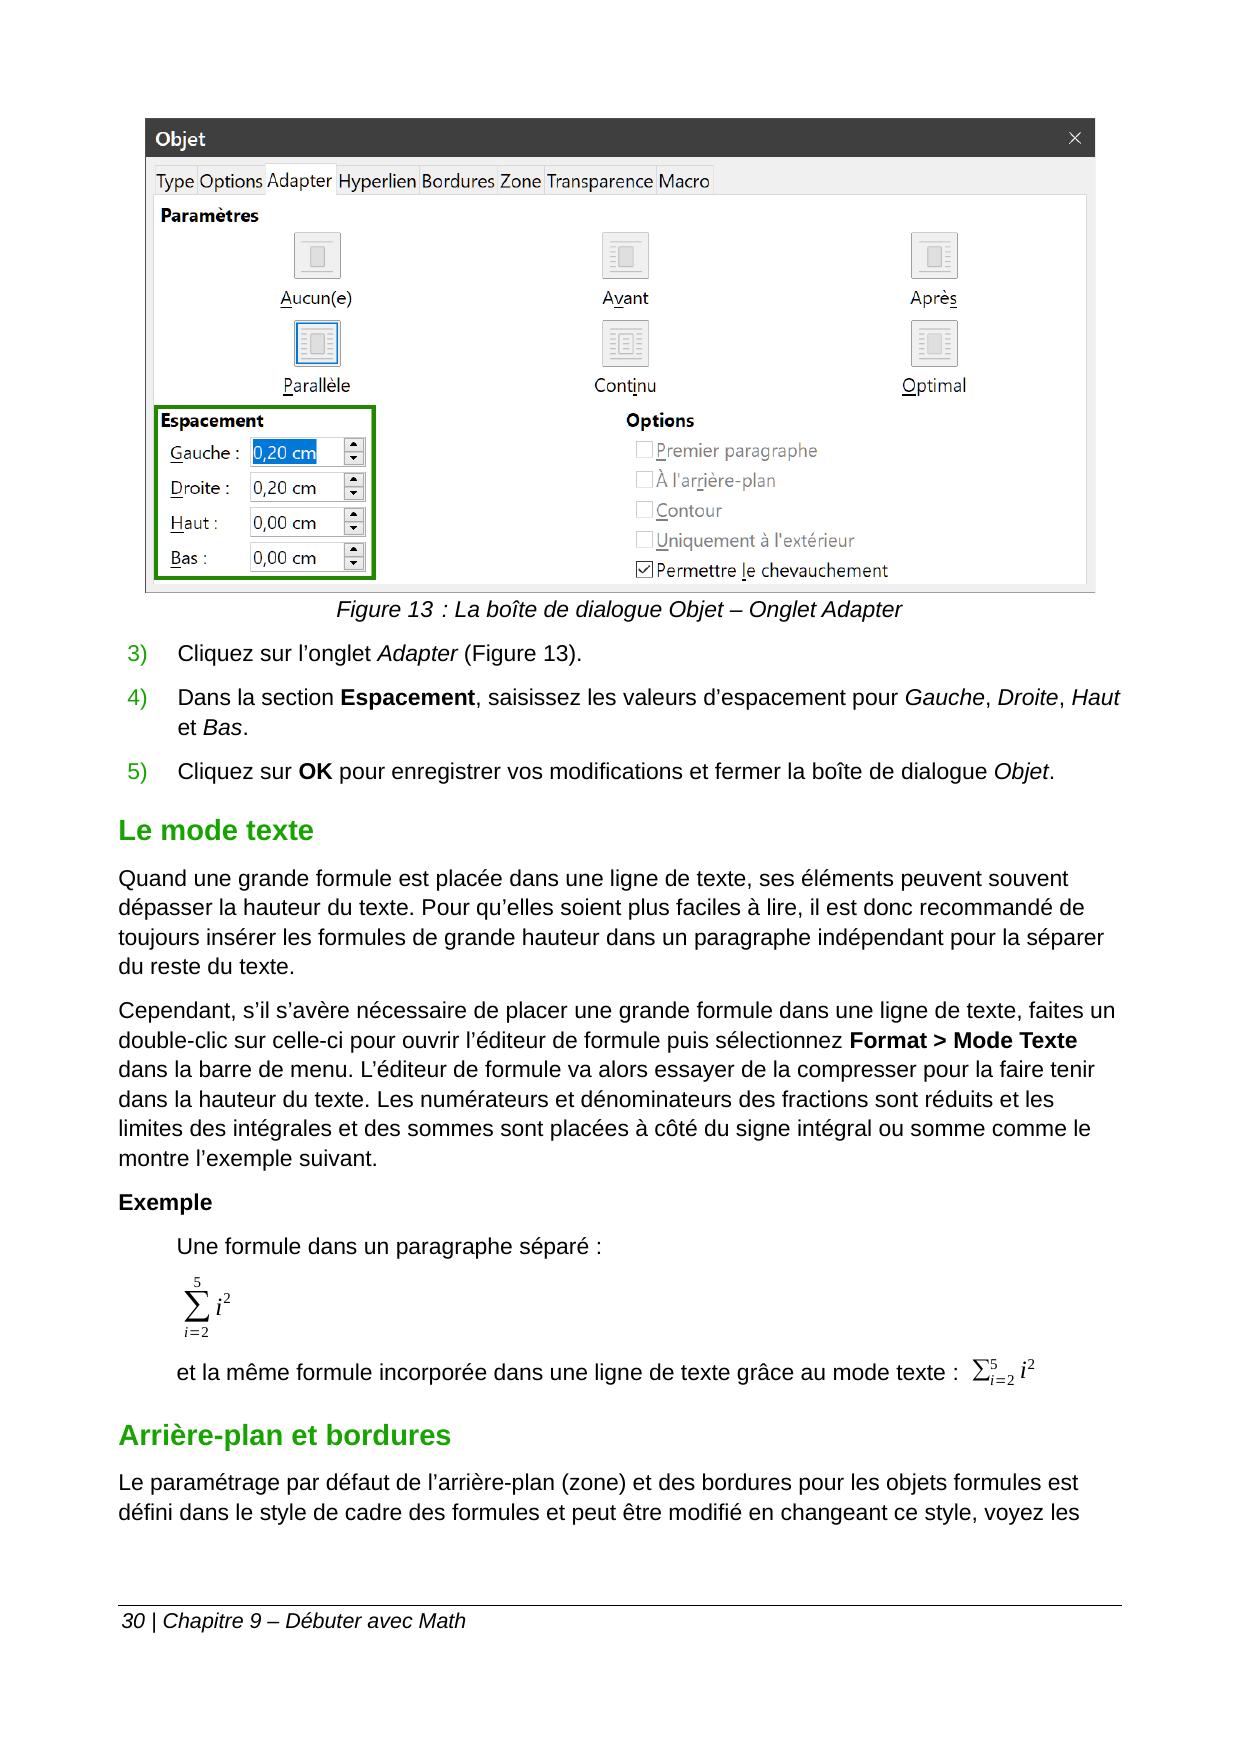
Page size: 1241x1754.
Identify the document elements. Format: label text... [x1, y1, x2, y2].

text Une formule dans un paragraphe séparé : [176, 1229, 1122, 1259]
text Figure 13 : La boîte de dialogue Objet – Onglet Adapter [118, 593, 1122, 622]
list Cliquez sur l’onglet Adapter (Figure 13). [148, 637, 1122, 667]
text et la même formule incorporée dans une ligne de texte grâce au mode texte : [176, 1356, 1122, 1389]
subtitle Le mode texte [118, 813, 1122, 847]
picture [145, 118, 1096, 593]
text Exemple [118, 1186, 1122, 1215]
text Cependant, s’il s’avère nécessaire de placer une grande formule dans une ligne de texte, faites un double-clic sur celle-ci pour ouvrir l’éditeur de formule puis sélectionnez Format > Mode Texte dans la barre de menu. L’éditeur de formule va alors essayer de la compresser pour la faire tenir dans la hauteur du texte. Les numérateurs et dénominateurs des fractions sont réduits et les limites des intégrales et des sommes sont placées à côté du signe intégral ou somme comme le montre l’exemple suivant. [118, 994, 1122, 1171]
text Le paramétrage par défaut de l’arrière-plan (zone) et des bordures pour les objets formules est défini dans le style de cadre des formules et peut être modifié en changeant ce style, voyez les [118, 1466, 1122, 1525]
list Dans la section Espacement, saisissez les valeurs d’espacement pour Gauche, Droite, Haut et Bas. [148, 681, 1122, 740]
subtitle Arrière-plan et bordures [118, 1418, 1122, 1451]
list Cliquez sur OK pour enregistrer vos modifications et fermer la boîte de dialogue Objet. [148, 755, 1122, 784]
text Quand une grande formule est placée dans une ligne de texte, ses éléments peuvent souvent dépasser la hauteur du texte. Pour qu’elles soient plus faciles à lire, il est donc recommandé de toujours insérer les formules de grande hauteur dans un paragraphe indépendant pour la séparer du reste du texte. [118, 862, 1122, 979]
